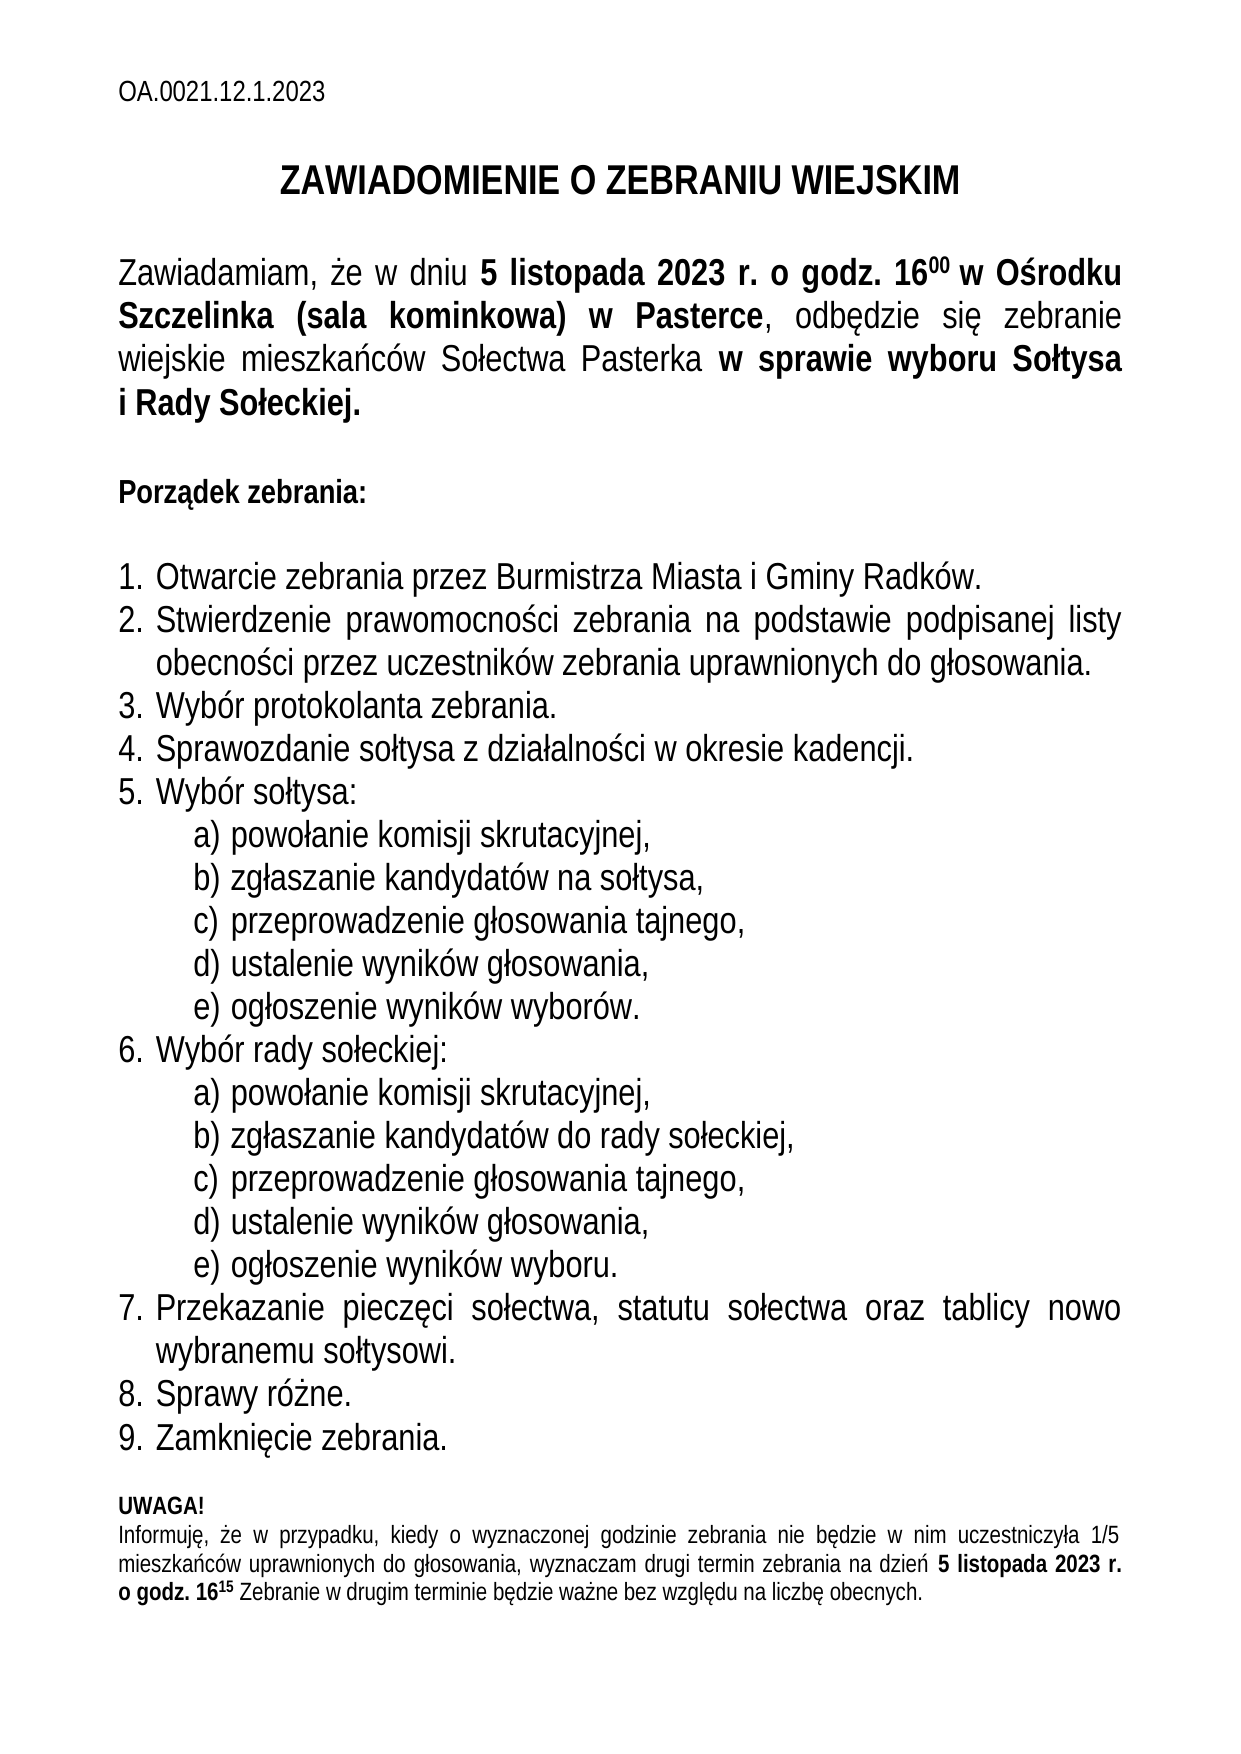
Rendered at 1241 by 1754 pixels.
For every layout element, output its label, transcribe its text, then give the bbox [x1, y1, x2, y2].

list Sprawy różne. [118, 1372, 1122, 1415]
list ustalenie wyników głosowania, [193, 1200, 1122, 1243]
text Zawiadamiam, że w dniu 5 listopada 2023 r. o godz. 1600 w Ośrodku Szczelinka (sala kominkowa) w Pasterce, odbędzie się zebranie wiejskie mieszkańców Sołectwa Pasterka w sprawie wyboru Sołtysa i Rady Sołeckiej. [118, 251, 1122, 423]
list powołanie komisji skrutacyjnej, [193, 812, 1122, 856]
text ZAWIADOMIENIE O ZEBRANIU WIEJSKIM [118, 155, 1122, 203]
text OA.0021.12.1.2023 [118, 74, 1122, 107]
list powołanie komisji skrutacyjnej, [193, 1071, 1122, 1114]
list przeprowadzenie głosowania tajnego, [193, 1157, 1122, 1200]
list Otwarcie zebrania przez Burmistrza Miasta i Gminy Radków. [118, 554, 1122, 597]
list ustalenie wyników głosowania, [193, 942, 1122, 984]
list Sprawozdanie sołtysa z działalności w okresie kadencji. [118, 726, 1122, 769]
list Wybór sołtysa: [118, 769, 1122, 812]
text Porządek zebrania: [118, 472, 1122, 510]
text Informuję, że w przypadku, kiedy o wyznaczonej godzinie zebrania nie będzie w nim uczestniczyła 1/5 mieszkańców uprawnionych do głosowania, wyznaczam drugi termin zebrania na dzień 5 listopada 2023 r. o godz. 1615 Zebranie w drugim terminie będzie ważne bez względu na liczbę obecnych. [118, 1520, 1122, 1606]
list zgłaszanie kandydatów do rady sołeckiej, [193, 1114, 1122, 1157]
list Zamknięcie zebrania. [118, 1415, 1122, 1458]
list ogłoszenie wyników wyboru. [193, 1243, 1122, 1286]
list ogłoszenie wyników wyborów. [193, 984, 1122, 1028]
list Wybór protokolanta zebrania. [118, 683, 1122, 726]
list zgłaszanie kandydatów na sołtysa, [193, 856, 1122, 898]
list Stwierdzenie prawomocności zebrania na podstawie podpisanej listy obecności przez uczestników zebrania uprawnionych do głosowania. [118, 597, 1122, 683]
list Wybór rady sołeckiej: [118, 1028, 1122, 1071]
list Przekazanie pieczęci sołectwa, statutu sołectwa oraz tablicy nowo wybranemu sołtysowi. [118, 1286, 1122, 1372]
list przeprowadzenie głosowania tajnego, [193, 898, 1122, 942]
text UWAGA! [118, 1491, 1122, 1520]
